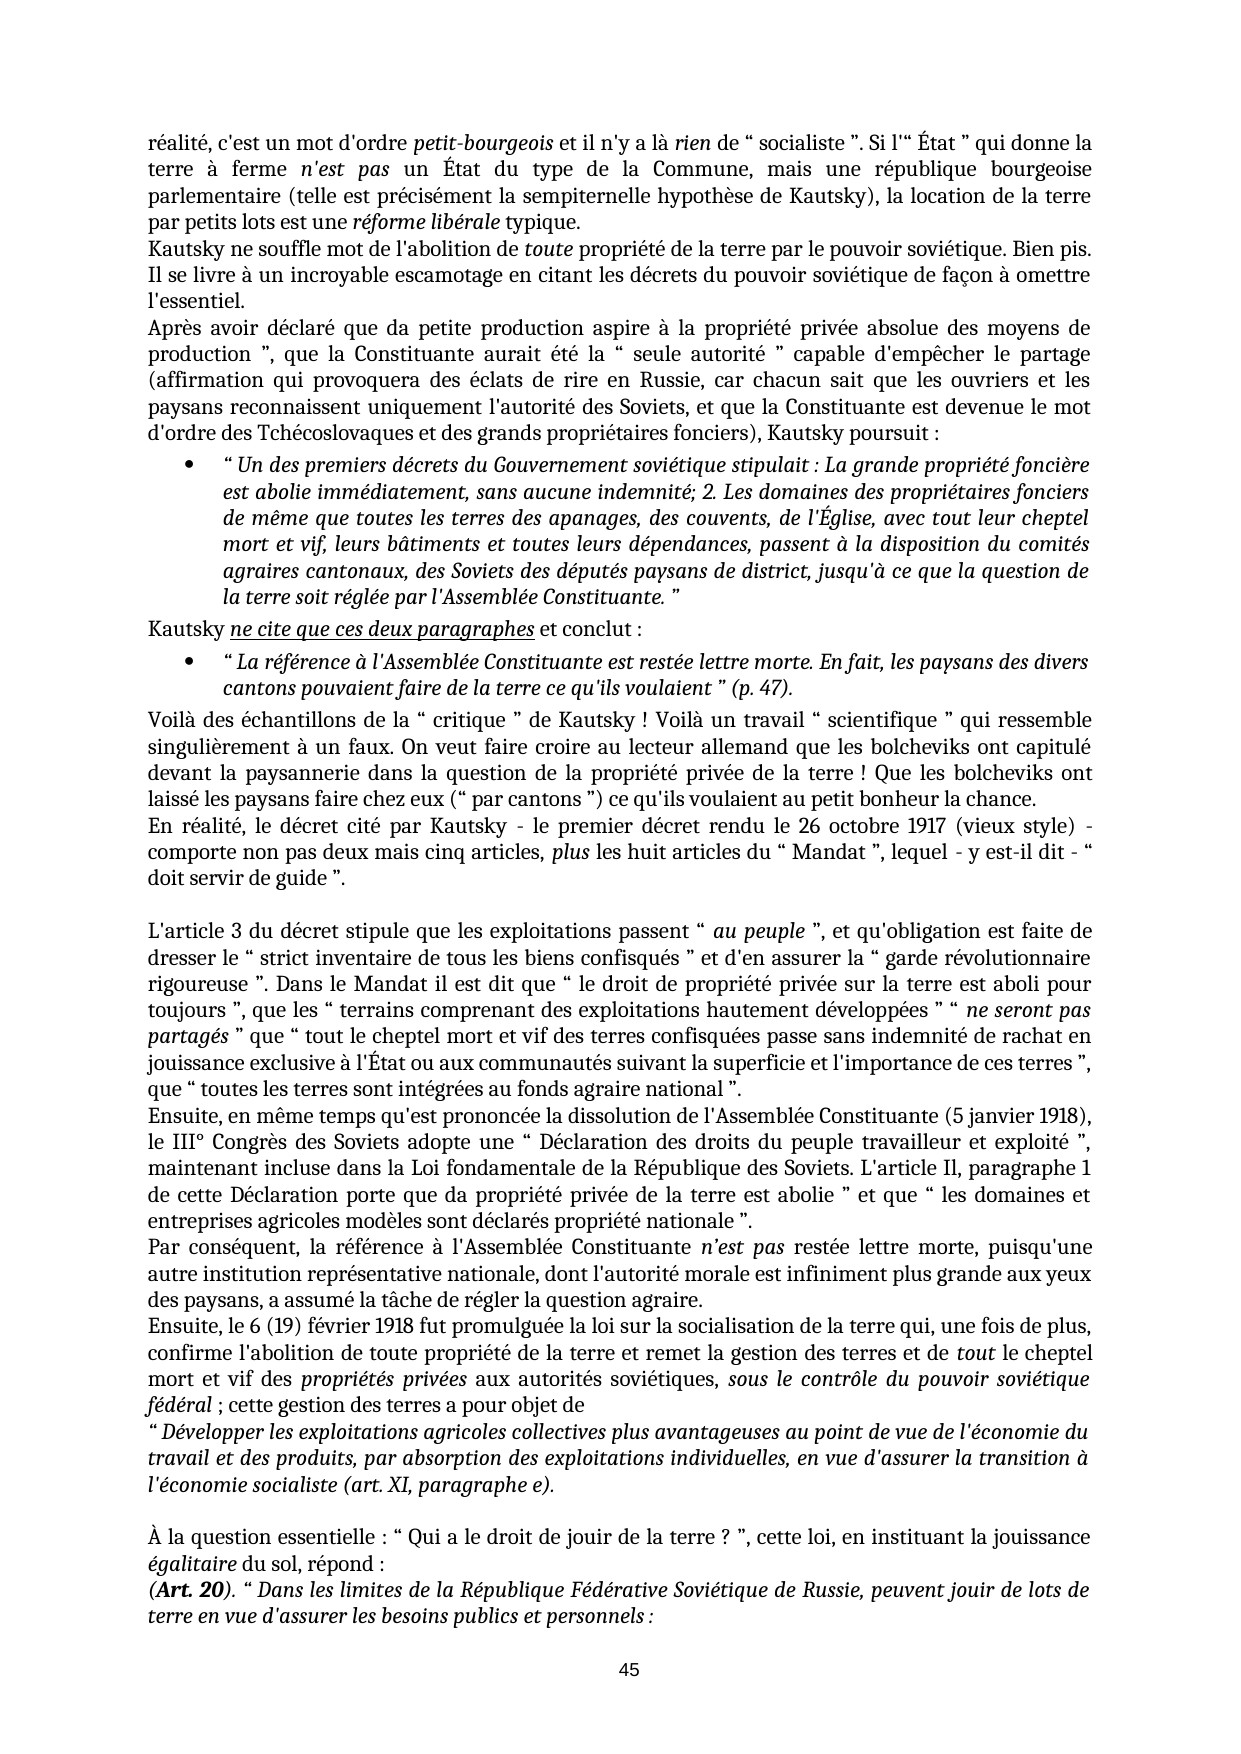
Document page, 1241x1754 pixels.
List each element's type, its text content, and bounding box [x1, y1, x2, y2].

text “ Développer les exploitations agricoles collectives plus avantageuses au point de vue de l'économie du travail et des produits, par absorption des exploitations individuelles, en vue d'assurer la transition à l'économie socialiste (art. XI, paragraphe e). [148, 1419, 1093, 1498]
list “ La référence à l'Assemblée Constituante est restée lettre morte. En fait, les paysans des divers cantons pouvaient faire de la terre ce qu'ils voulaient ” (p. 47). [185, 648, 1093, 701]
text L'article 3 du décret stipule que les exploitations passent “ au peuple ”, et qu'obligation est faite de dresser le “ strict inventaire de tous les biens confisqués ” et d'en assurer la “ garde révolutionnaire rigoureuse ”. Dans le Mandat il est dit que “ le droit de propriété privée sur la terre est aboli pour toujours ”, que les “ terrains comprenant des exploitations hautement développées ” “ ne seront pas partagés ” que “ tout le cheptel mort et vif des terres confisquées passe sans indemnité de rachat en jouissance exclusive à l'État ou aux communautés suivant la superficie et l'importance de ces terres ”, que “ toutes les terres sont intégrées au fonds agraire national ”. [148, 918, 1093, 1102]
text À la question essentielle : “ Qui a le droit de jouir de la terre ? ”, cette loi, en instituant la jouissance égalitaire du sol, répond : [148, 1524, 1093, 1577]
text Par conséquent, la référence à l'Assemblée Constituante n’est pas restée lettre morte, puisqu'une autre institution représentative nationale, dont l'autorité morale est infiniment plus grande aux yeux des paysans, a assumé la tâche de régler la question agraire. [148, 1234, 1093, 1313]
text Ensuite, en même temps qu'est prononcée la dissolution de l'Assemblée Constituante (5 janvier 1918), le III° Congrès des Soviets adopte une “ Déclaration des droits du peuple travailleur et exploité ”, maintenant incluse dans la Loi fondamentale de la République des Soviets. L'article Il, paragraphe 1 de cette Déclaration porte que da propriété privée de la terre est abolie ” et que “ les domaines et entreprises agricoles modèles sont déclarés propriété nationale ”. [148, 1102, 1093, 1234]
list “ Un des premiers décrets du Gouvernement soviétique stipulait : La grande propriété foncière est abolie immédiatement, sans aucune indemnité; 2. Les domaines des propriétaires fonciers de même que toutes les terres des apanages, des couvents, de l'Église, avec tout leur cheptel mort et vif, leurs bâtiments et toutes leurs dépendances, passent à la disposition du comités agraires cantonaux, des Soviets des députés paysans de district, jusqu'à ce que la question de la terre soit réglée par l'Assemblée Constituante. ” [185, 452, 1093, 610]
text Kautsky ne souffle mot de l'abolition de toute propriété de la terre par le pouvoir soviétique. Bien pis. Il se livre à un incroyable escamotage en citant les décrets du pouvoir soviétique de façon à omettre l'essentiel. [148, 235, 1093, 314]
text réalité, c'est un mot d'ordre petit-bourgeois et il n'y a là rien de “ socialiste ”. Si l'“ État ” qui donne la terre à ferme n'est pas un État du type de la Commune, mais une république bourgeoise parlementaire (telle est précisément la sempiternelle hypothèse de Kautsky), la location de la terre par petits lots est une réforme libérale typique. [148, 130, 1093, 235]
text Kautsky ne cite que ces deux paragraphes et conclut : [148, 616, 1093, 642]
text Ensuite, le 6 (19) février 1918 fut promulguée la loi sur la socialisation de la terre qui, une fois de plus, confirme l'abolition de toute propriété de la terre et remet la gestion des terres et de tout le cheptel mort et vif des propriétés privées aux autorités soviétiques, sous le contrôle du pouvoir soviétique fédéral ; cette gestion des terres a pour objet de [148, 1313, 1093, 1419]
text Après avoir déclaré que da petite production aspire à la propriété privée absolue des moyens de production ”, que la Constituante aurait été la “ seule autorité ” capable d'empêcher le partage (affirmation qui provoquera des éclats de rire en Russie, car chacun sait que les ouvriers et les paysans reconnaissent uniquement l'autorité des Soviets, et que la Constituante est devenue le mot d'ordre des Tchécoslovaques et des grands propriétaires fonciers), Kautsky poursuit : [148, 314, 1093, 446]
text En réalité, le décret cité par Kautsky ‑ le premier décret rendu le 26 octobre 1917 (vieux style) ‑ comporte non pas deux mais cinq articles, plus les huit articles du “ Mandat ”, lequel ‑ y est‑il dit ‑ “ doit servir de guide ”. [148, 812, 1093, 892]
text Voilà des échantillons de la “ critique ” de Kautsky ! Voilà un travail “ scientifique ” qui ressemble singulièrement à un faux. On veut faire croire au lecteur allemand que les bolcheviks ont capitulé devant la paysannerie dans la question de la propriété privée de la terre ! Que les bolcheviks ont laissé les paysans faire chez eux (“ par cantons ”) ce qu'ils voulaient au petit bonheur la chance. [148, 707, 1093, 812]
text (Art. 20). “ Dans les limites de la République Fédérative Soviétique de Russie, peuvent jouir de lots de terre en vue d'assurer les besoins publics et personnels : [148, 1577, 1093, 1629]
